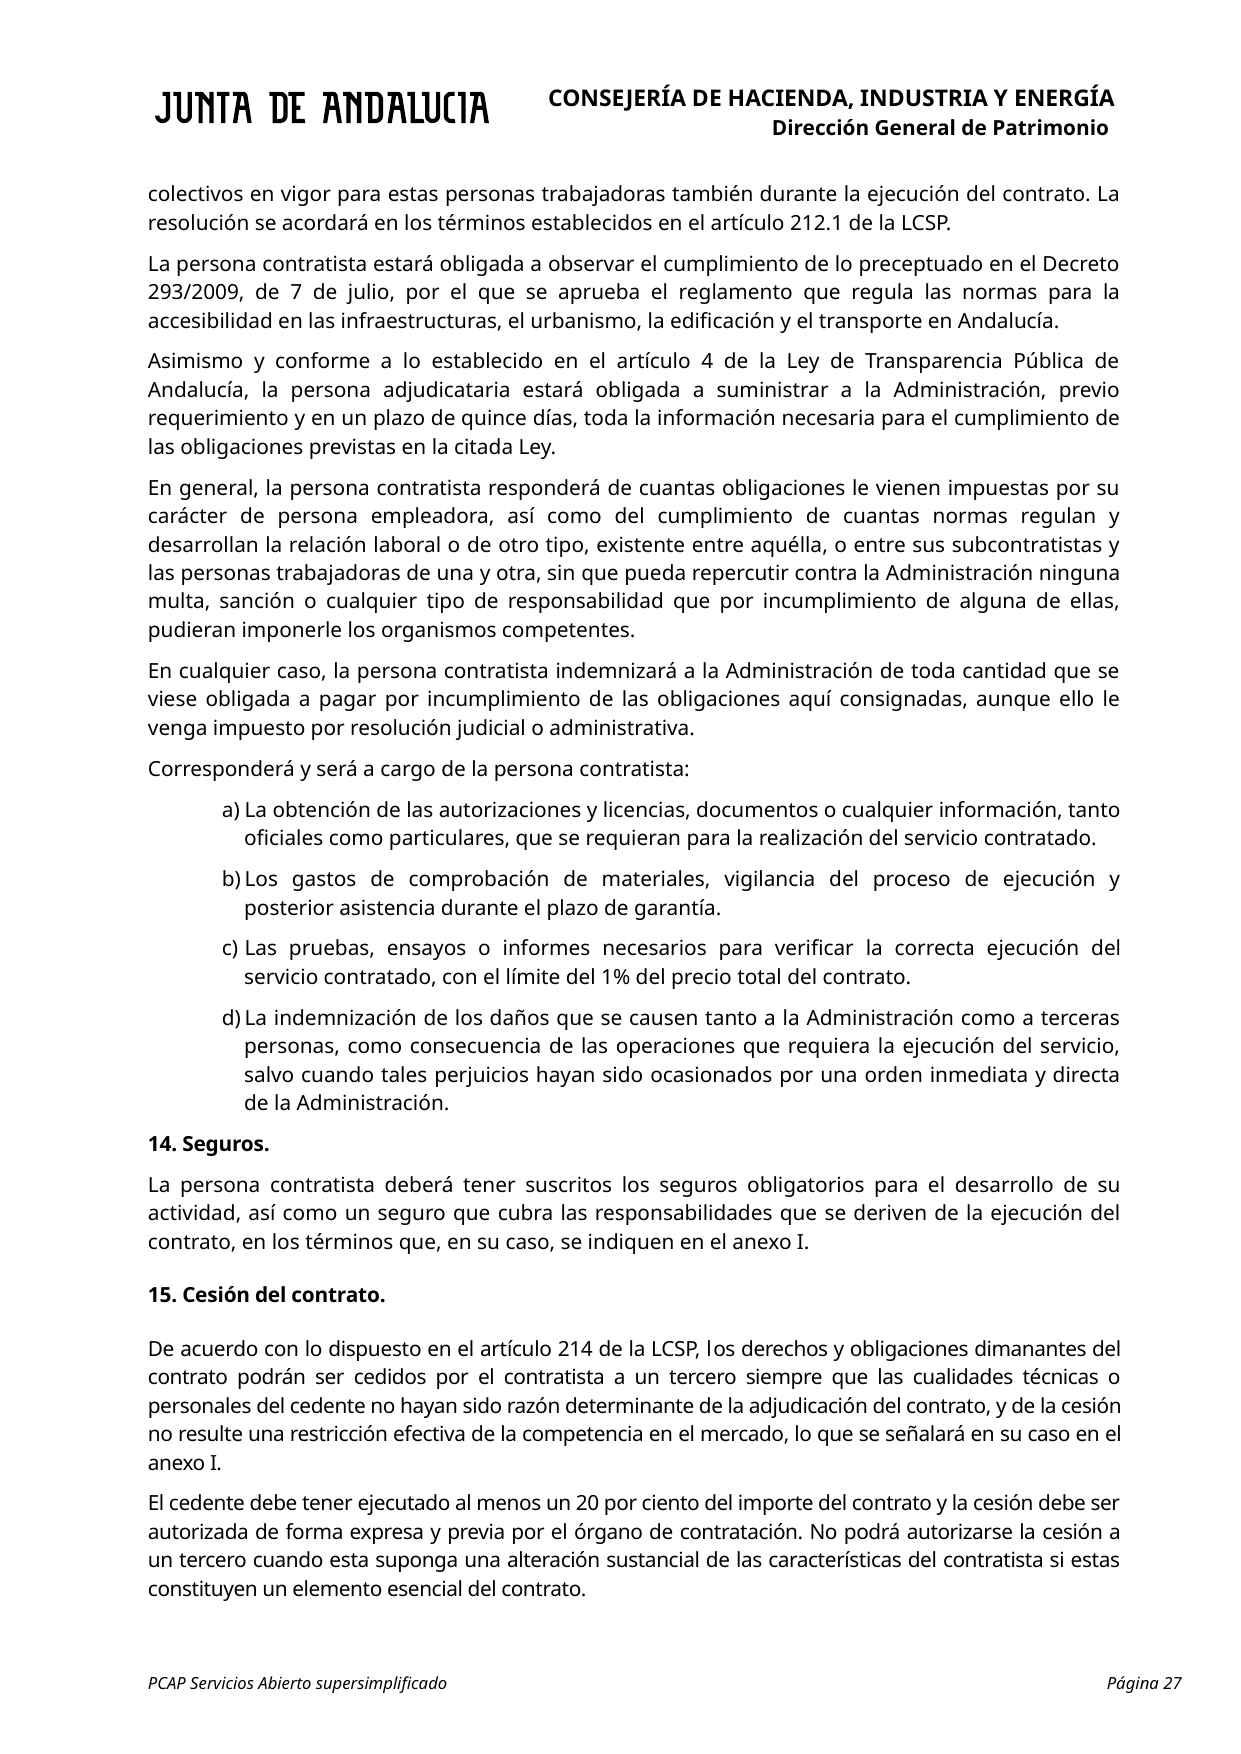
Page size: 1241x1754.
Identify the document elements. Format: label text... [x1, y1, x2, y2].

list La obtención de las autorizaciones y licencias, documentos o cualquier información, tanto oficiales como particulares, que se requieran para la realización del servicio contratado. [222, 795, 1122, 852]
text 15. Cesión del contrato. [148, 1280, 1122, 1309]
text Corresponderá y será a cargo de la persona contratista: [148, 754, 1122, 782]
list 14. Seguros. [148, 1129, 1122, 1158]
list Los gastos de comprobación de materiales, vigilancia del proceso de ejecución y posterior asistencia durante el plazo de garantía. [222, 864, 1122, 921]
list La persona contratista deberá tener suscritos los seguros obligatorios para el desarrollo de su actividad, así como un seguro que cubra las responsabilidades que se deriven de la ejecución del contrato, en los términos que, en su caso, se indiquen en el anexo I. [148, 1170, 1122, 1255]
text colectivos en vigor para estas personas trabajadoras también durante la ejecución del contrato. La resolución se acordará en los términos establecidos en el artículo 212.1 de la LCSP. [148, 179, 1122, 236]
text La persona contratista estará obligada a observar el cumplimiento de lo preceptuado en el Decreto 293/2009, de 7 de julio, por el que se aprueba el reglamento que regula las normas para la accesibilidad en las infraestructuras, el urbanismo, la edificación y el transporte en Andalucía. [148, 249, 1122, 334]
list Las pruebas, ensayos o informes necesarios para verificar la correcta ejecución del servicio contratado, con el límite del 1% del precio total del contrato. [222, 933, 1122, 990]
text Asimismo y conforme a lo establecido en el artículo 4 de la Ley de Transparencia Pública de Andalucía, la persona adjudicataria estará obligada a suministrar a la Administración, previo requerimiento y en un plazo de quince días, toda la información necesaria para el cumplimiento de las obligaciones previstas en la citada Ley. [148, 347, 1122, 460]
text El cedente debe tener ejecutado al menos un 20 por ciento del importe del contrato y la cesión debe ser autorizada de forma expresa y previa por el órgano de contratación. No podrá autorizarse la cesión a un tercero cuando esta suponga una alteración sustancial de las características del contratista si estas constituyen un elemento esencial del contrato. [148, 1488, 1122, 1602]
list La indemnización de los daños que se causen tanto a la Administración como a terceras personas, como consecuencia de las operaciones que requiera la ejecución del servicio, salvo cuando tales perjuicios hayan sido ocasionados por una orden inmediata y directa de la Administración. [222, 1003, 1122, 1117]
text En general, la persona contratista responderá de cuantas obligaciones le vienen impuestas por su carácter de persona empleadora, así como del cumplimiento de cuantas normas regulan y desarrollan la relación laboral o de otro tipo, existente entre aquélla, o entre sus subcontratistas y las personas trabajadoras de una y otra, sin que pueda repercutir contra la Administración ninguna multa, sanción o cualquier tipo de responsabilidad que por incumplimiento de alguna de ellas, pudieran imponerle los organismos competentes. [148, 473, 1122, 643]
text De acuerdo con lo dispuesto en el artículo 214 de la LCSP, los derechos y obligaciones dimanantes del contrato podrán ser cedidos por el contratista a un tercero siempre que las cualidades técnicas o personales del cedente no hayan sido razón determinante de la adjudicación del contrato, y de la cesión no resulte una restricción efectiva de la competencia en el mercado, lo que se señalará en su caso en el anexo I. [148, 1334, 1122, 1476]
text En cualquier caso, la persona contratista indemnizará a la Administración de toda cantidad que se viese obligada a pagar por incumplimiento de las obligaciones aquí consignadas, aunque ello le venga impuesto por resolución judicial o administrativa. [148, 656, 1122, 741]
